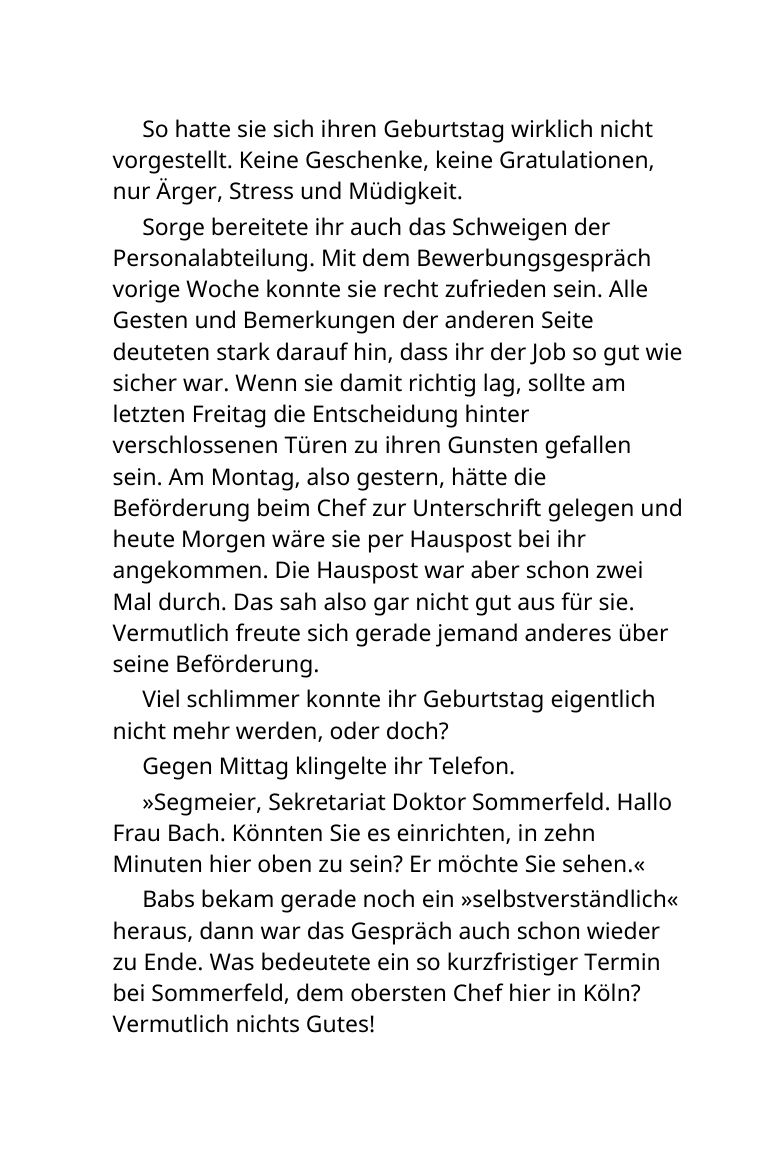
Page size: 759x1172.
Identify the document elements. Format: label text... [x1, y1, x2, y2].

text Viel schlimmer konnte ihr Geburtstag eigentlich nicht mehr werden, oder doch? [112, 683, 684, 746]
text So hatte sie sich ihren Geburtstag wirklich nicht vorgestellt. Keine Geschenke, keine Gratulationen, nur Ärger, Stress und Müdigkeit. [112, 112, 684, 206]
text Babs bekam gerade noch ein »selbstverständlich« heraus, dann war das Gespräch auch schon wieder zu Ende. Was bedeutete ein so kurzfristiger Termin bei Sommerfeld, dem obersten Chef hier in Köln? Vermutlich nichts Gutes! [112, 883, 684, 1039]
text Gegen Mittag klingelte ihr Telefon. [112, 750, 684, 781]
text »Segmeier, Sekretariat Doktor Sommerfeld. Hallo Frau Bach. Könnten Sie es einrichten, in zehn Minuten hier oben zu sein? Er möchte Sie sehen.« [112, 785, 684, 879]
text Sorge bereitete ihr auch das Schweigen der Personalabteilung. Mit dem Bewerbungsgespräch vorige Woche konnte sie recht zufrieden sein. Alle Gesten und Bemerkungen der anderen Seite deuteten stark darauf hin, dass ihr der Job so gut wie sicher war. Wenn sie damit richtig lag, sollte am letzten Freitag die Entscheidung hinter verschlossenen Türen zu ihren Gunsten gefallen sein. Am Montag, also gestern, hätte die Beförderung beim Chef zur Unterschrift gelegen und heute Morgen wäre sie per Hauspost bei ihr angekommen. Die Hauspost war aber schon zwei Mal durch. Das sah also gar nicht gut aus für sie. Vermutlich freute sich gerade jemand anderes über seine Beförderung. [112, 210, 684, 679]
